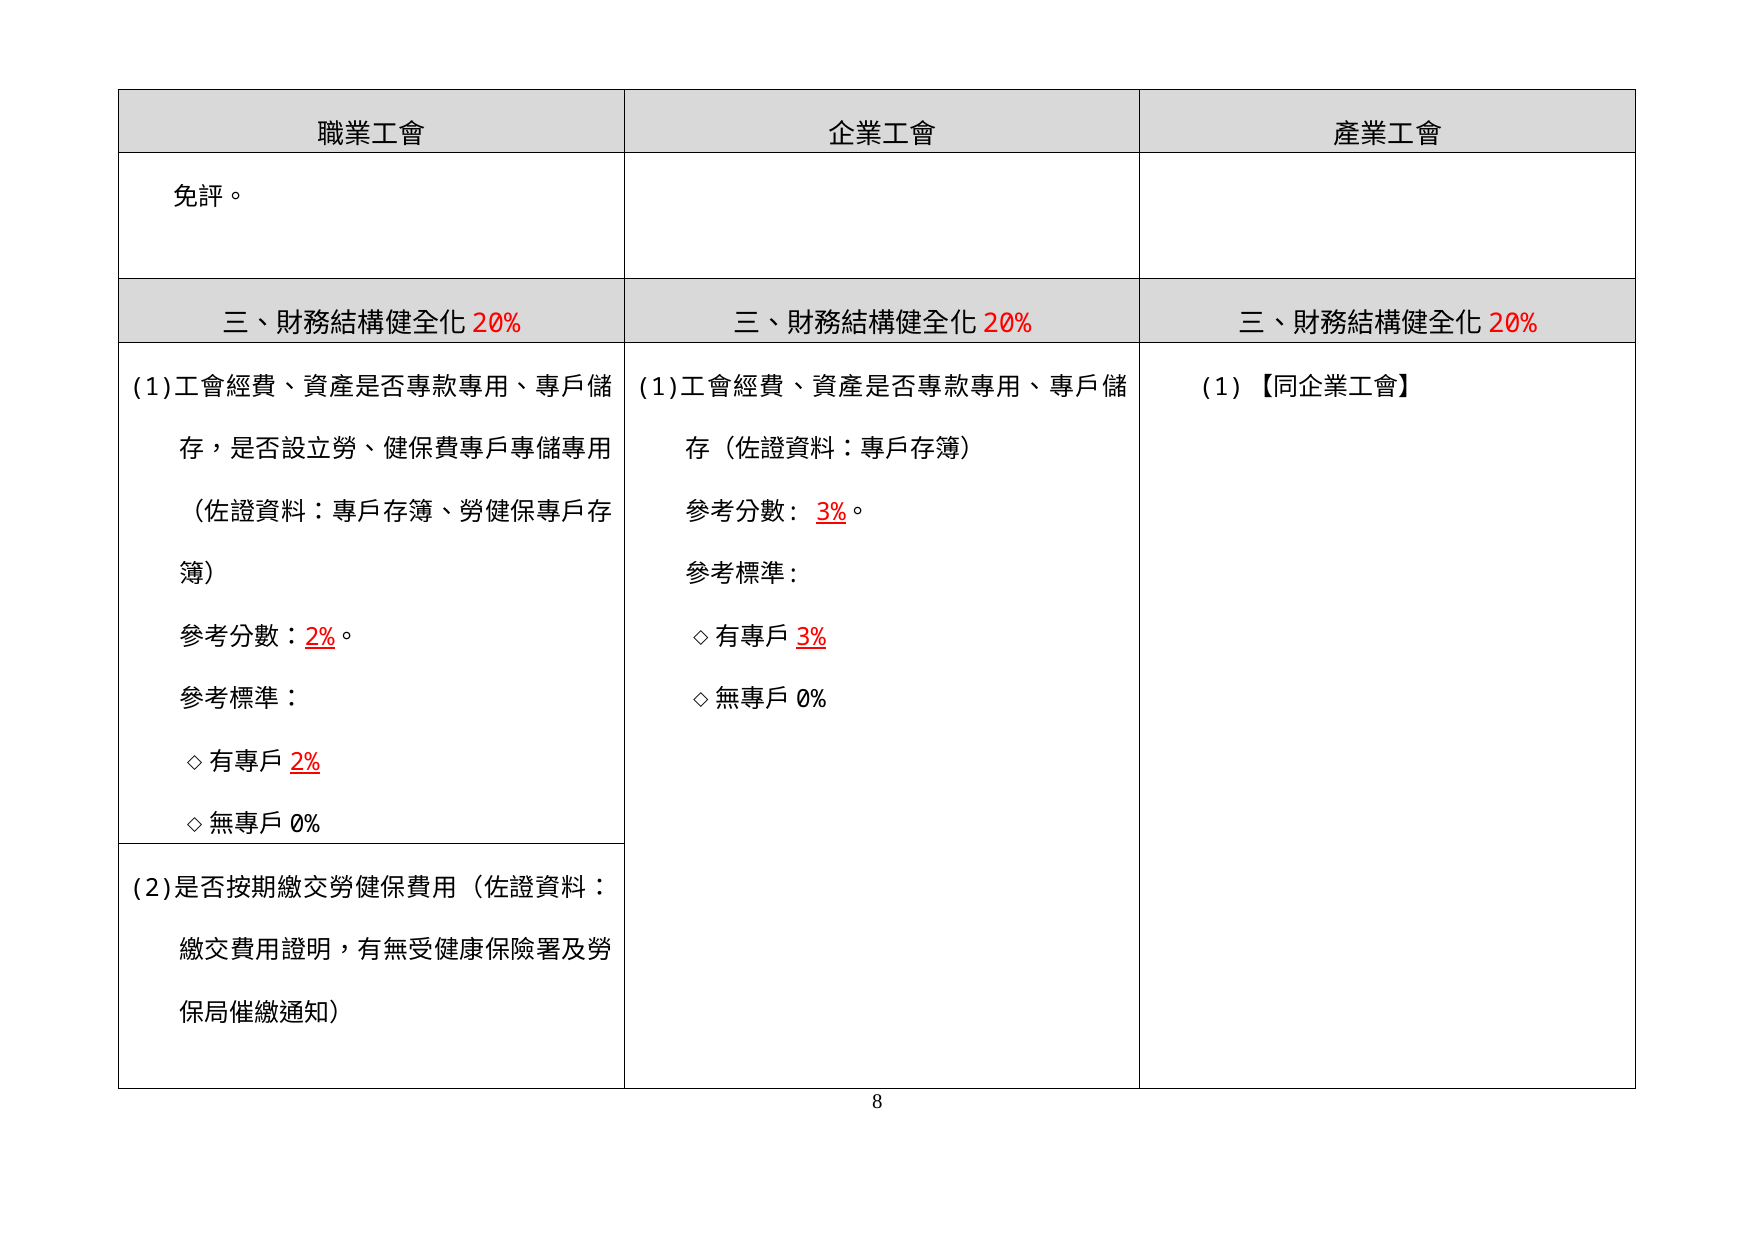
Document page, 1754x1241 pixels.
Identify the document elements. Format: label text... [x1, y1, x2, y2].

table_cell 三、財務結構健全化20% [119, 279, 624, 342]
table_cell 三、財務結構健全化20% [625, 279, 1139, 342]
table_header 企業工會 [625, 90, 1139, 152]
table_header 職業工會 [119, 90, 624, 152]
table_header 產業工會 [1140, 90, 1635, 152]
table_cell [625, 153, 1139, 278]
table_cell [1140, 153, 1635, 278]
table_cell 工會經費、資產是否專款專用、專戶儲存，是否設立勞、健保費專戶專儲專用（佐證資料：專戶存簿、勞健保專戶存簿） 參考分數：2%。 參考標準： ◇有專戶2% ◇無專戶0% [119, 343, 624, 843]
table_cell 業務移交是否備有移交清冊？(佐證資料：理事長業務移交清冊影本或可供證明文件) 參考分數：1%。 參考標準：辦理移交 ◇有1% ◇無0%。 備註：移交作業得列清冊或經監事會監交亦可，隔屆仍由同一人當選理事長仍需要移交清冊，受評年度無改選作業者免評。 [119, 153, 624, 278]
table_cell 【同企業工會】 [1140, 343, 1635, 1088]
table_cell 是否按期繳交勞健保費用（佐證資料：繳交費用證明，有無受健康保險署及勞保局催繳通知） [119, 844, 624, 1088]
table_cell 工會經費、資產是否專款專用、專戶儲存（佐證資料：專戶存簿） 參考分數: 3%。 參考標準: ◇有專戶3% ◇無專戶0% [625, 343, 1139, 1088]
table_cell 三、財務結構健全化20% [1140, 279, 1635, 342]
